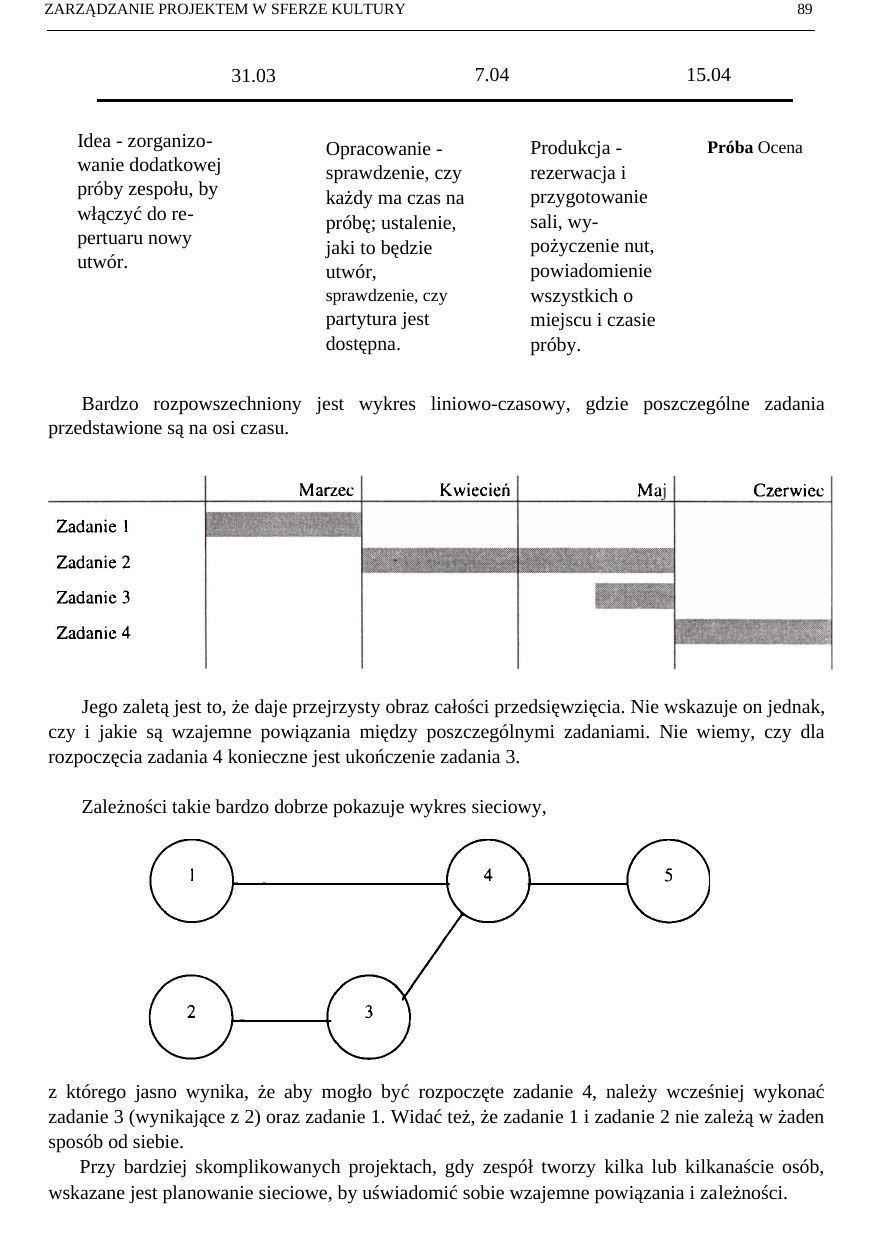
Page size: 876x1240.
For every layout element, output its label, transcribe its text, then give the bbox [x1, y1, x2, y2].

text ZARZĄDZANIE PROJEKTEM W SFERZE KULTURY [44, 0, 438, 18]
picture [42, 474, 834, 671]
text Jego zaletą jest to, że daje przejrzysty obraz całości przedsięwzięcia. Nie wskazuje on jednak, czy i jakie są wzajemne powiązania między poszczególnymi zadaniami. Nie wiemy, czy dla rozpoczęcia zadania 4 konieczne jest ukończenie zadania 3. [48, 696, 826, 768]
text 7.04 [474, 63, 515, 86]
text Przy bardziej skomplikowanych projektach, gdy zespół tworzy kilka lub kilkanaście osób, wskazane jest planowanie sieciowe, by uświadomić sobie wzajemne powiązania i za­leżności. [48, 1156, 826, 1204]
text Próba Ocena [707, 137, 833, 157]
text 31.03 [231, 63, 281, 86]
text Produkcja - rezerwacja i przygotowanie sali, wy­pożyczenie nut, powiadomienie wszystkich o miejscu i czasie próby. [530, 136, 679, 356]
text 15.04 [686, 63, 734, 86]
text 89 [797, 0, 818, 18]
text Idea - zorganizo­wanie dodatkowej próby zespołu, by włączyć do re­pertuaru nowy utwór. [77, 128, 233, 273]
text Bardzo rozpowszechniony jest wykres liniowo-czasowy, gdzie poszczególne zadania przedstawione są na osi czasu. [48, 392, 826, 439]
picture [148, 839, 710, 1060]
text Opracowanie - sprawdzenie, czy każdy ma czas na próbę; ustale­nie, jaki to bę­dzie utwór, sprawdzenie, czy partytura jest dostępna. [326, 137, 473, 355]
text Zależności takie bardzo dobrze pokazuje wykres sieciowy, [48, 794, 826, 817]
text z którego jasno wynika, że aby mogło być rozpoczęte zadanie 4, należy wcześniej wykonać zadanie 3 (wynikające z 2) oraz zadanie 1. Widać też, że zadanie 1 i zadanie 2 nie zależą w żaden sposób od siebie. [48, 1079, 826, 1153]
